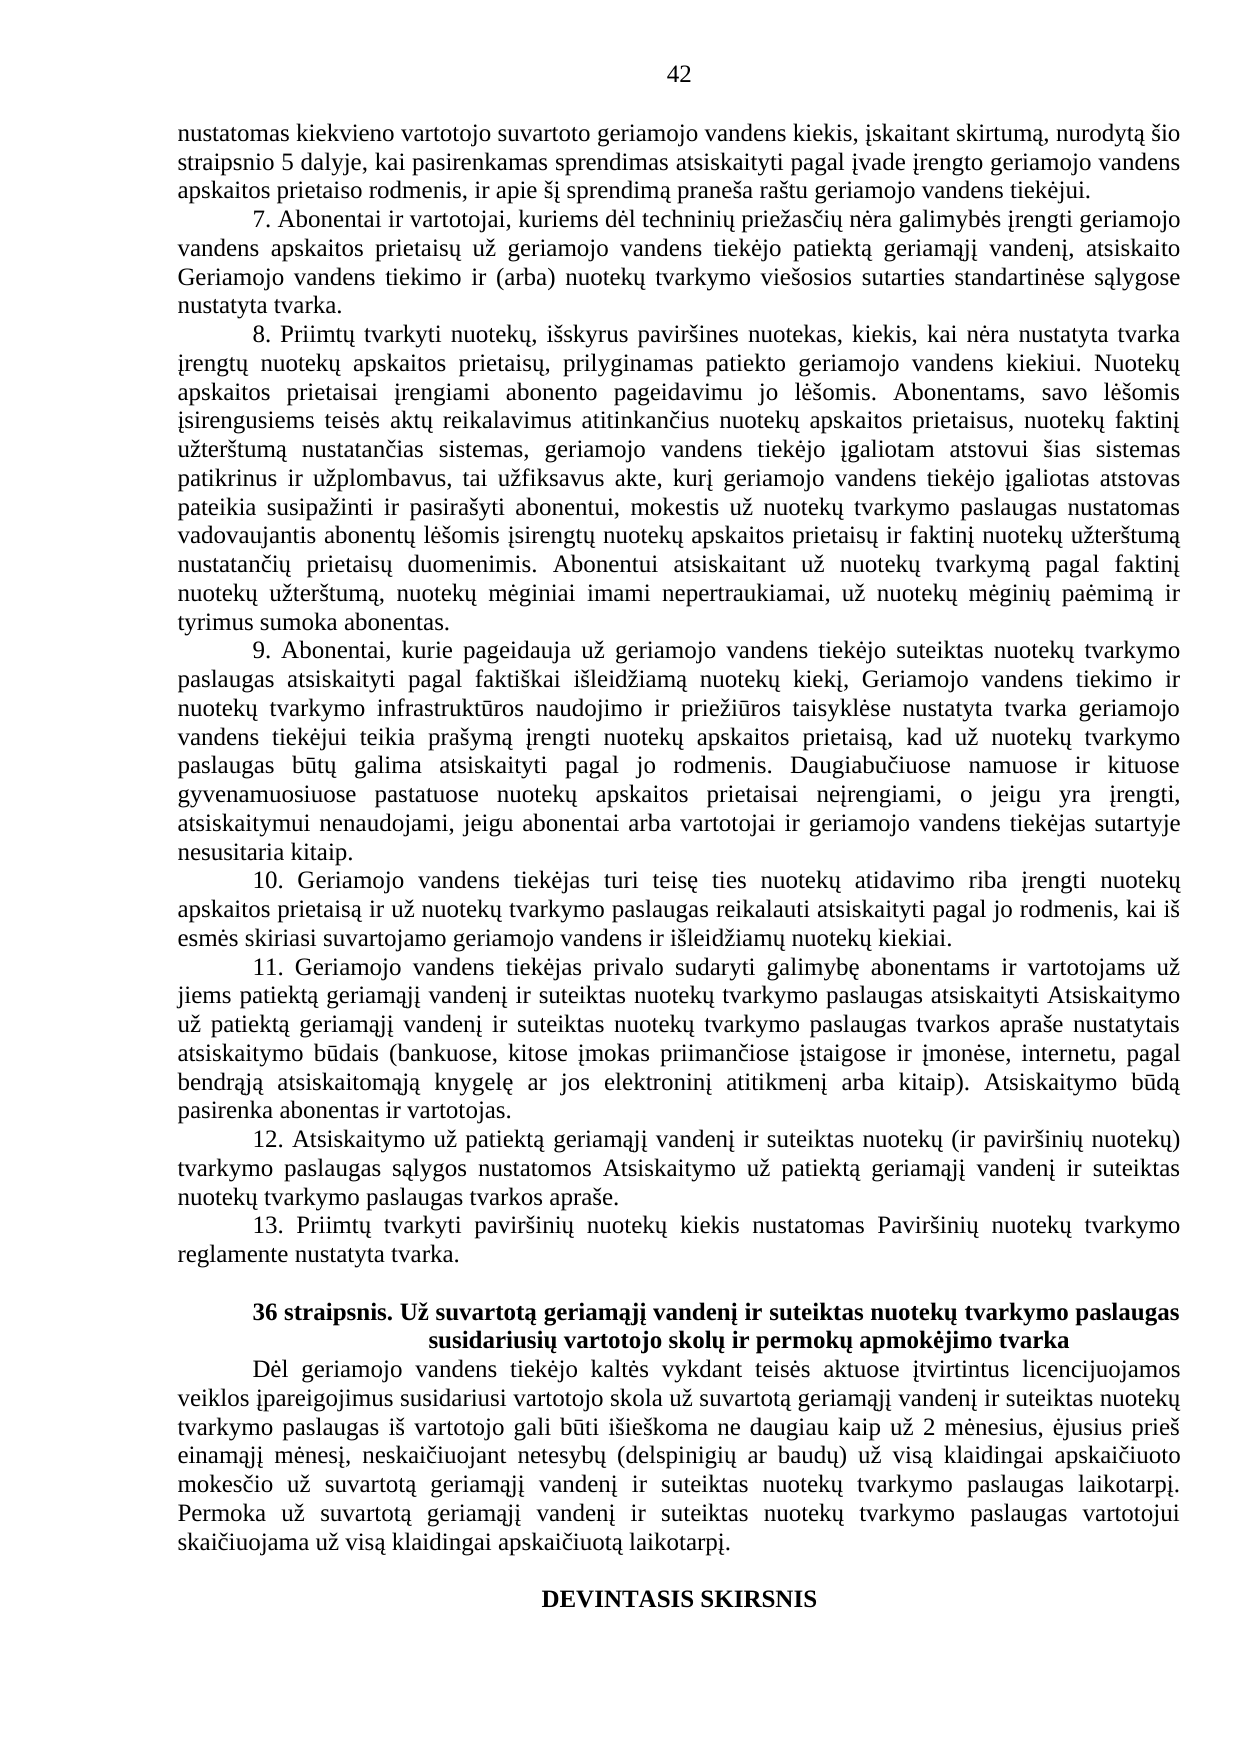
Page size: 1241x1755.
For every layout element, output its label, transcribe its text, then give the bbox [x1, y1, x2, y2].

text Dėl geriamojo vandens tiekėjo kaltės vykdant teisės aktuose įtvirtintus licencijuojamos veiklos įpareigojimus susidariusi vartotojo skola už suvartotą geriamąjį vandenį ir suteiktas nuotekų tvarkymo paslaugas iš vartotojo gali būti išieškoma ne daugiau kaip už 2 mėnesius, ėjusius prieš einamąjį mėnesį, neskaičiuojant netesybų (delspinigių ar baudų) už visą klaidingai apskaičiuoto mokesčio už suvartotą geriamąjį vandenį ir suteiktas nuotekų tvarkymo paslaugas laikotarpį. Permoka už suvartotą geriamąjį vandenį ir suteiktas nuotekų tvarkymo paslaugas vartotojui skaičiuojama už visą klaidingai apskaičiuotą laikotarpį. [177, 1354, 1181, 1556]
text 11. Geriamojo vandens tiekėjas privalo sudaryti galimybę abonentams ir vartotojams už jiems patiektą geriamąjį vandenį ir suteiktas nuotekų tvarkymo paslaugas atsiskaityti Atsiskaitymo už patiektą geriamąjį vandenį ir suteiktas nuotekų tvarkymo paslaugas tvarkos apraše nustatytais atsiskaitymo būdais (bankuose, kitose įmokas priimančiose įstaigose ir įmonėse, internetu, pagal bendrąją atsiskaitomąją knygelę ar jos elektroninį atitikmenį arba kitaip). Atsiskaitymo būdą pasirenka abonentas ir vartotojas. [177, 952, 1181, 1124]
text 10. Geriamojo vandens tiekėjas turi teisę ties nuotekų atidavimo riba įrengti nuotekų apskaitos prietaisą ir už nuotekų tvarkymo paslaugas reikalauti atsiskaityti pagal jo rodmenis, kai iš esmės skiriasi suvartojamo geriamojo vandens ir išleidžiamų nuotekų kiekiai. [177, 866, 1181, 952]
text 36 straipsnis. Už suvartotą geriamąjį vandenį ir suteiktas nuotekų tvarkymo paslaugas susidariusių vartotojo skolų ir permokų apmokėjimo tvarka [252, 1297, 1181, 1354]
text 9. Abonentai, kurie pageidauja už geriamojo vandens tiekėjo suteiktas nuotekų tvarkymo paslaugas atsiskaityti pagal faktiškai išleidžiamą nuotekų kiekį, Geriamojo vandens tiekimo ir nuotekų tvarkymo infrastruktūros naudojimo ir priežiūros taisyklėse nustatyta tvarka geriamojo vandens tiekėjui teikia prašymą įrengti nuotekų apskaitos prietaisą, kad už nuotekų tvarkymo paslaugas būtų galima atsiskaityti pagal jo rodmenis. Daugiabučiuose namuose ir kituose gyvenamuosiuose pastatuose nuotekų apskaitos prietaisai neįrengiami, o jeigu yra įrengti, atsiskaitymui nenaudojami, jeigu abonentai arba vartotojai ir geriamojo vandens tiekėjas sutartyje nesusitaria kitaip. [177, 636, 1181, 866]
text DEVINTASIS SKIRSNIS [177, 1584, 1181, 1613]
text 7. Abonentai ir vartotojai, kuriems dėl techninių priežasčių nėra galimybės įrengti geriamojo vandens apskaitos prietaisų už geriamojo vandens tiekėjo patiektą geriamąjį vandenį, atsiskaito Geriamojo vandens tiekimo ir (arba) nuotekų tvarkymo viešosios sutarties standartinėse sąlygose nustatyta tvarka. [177, 204, 1181, 319]
text nustatomas kiekvieno vartotojo suvartoto geriamojo vandens kiekis, įskaitant skirtumą, nurodytą šio straipsnio 5 dalyje, kai pasirenkamas sprendimas atsiskaityti pagal įvade įrengto geriamojo vandens apskaitos prietaiso rodmenis, ir apie šį sprendimą praneša raštu geriamojo vandens tiekėjui. [177, 118, 1181, 204]
text 13. Priimtų tvarkyti paviršinių nuotekų kiekis nustatomas Paviršinių nuotekų tvarkymo reglamente nustatyta tvarka. [177, 1211, 1181, 1268]
text 12. Atsiskaitymo už patiektą geriamąjį vandenį ir suteiktas nuotekų (ir paviršinių nuotekų) tvarkymo paslaugas sąlygos nustatomos Atsiskaitymo už patiektą geriamąjį vandenį ir suteiktas nuotekų tvarkymo paslaugas tvarkos apraše. [177, 1124, 1181, 1211]
text 8. Priimtų tvarkyti nuotekų, išskyrus paviršines nuotekas, kiekis, kai nėra nustatyta tvarka įrengtų nuotekų apskaitos prietaisų, prilyginamas patiekto geriamojo vandens kiekiui. Nuotekų apskaitos prietaisai įrengiami abonento pageidavimu jo lėšomis. Abonentams, savo lėšomis įsirengusiems teisės aktų reikalavimus atitinkančius nuotekų apskaitos prietaisus, nuotekų faktinį užterštumą nustatančias sistemas, geriamojo vandens tiekėjo įgaliotam atstovui šias sistemas patikrinus ir užplombavus, tai užfiksavus akte, kurį geriamojo vandens tiekėjo įgaliotas atstovas pateikia susipažinti ir pasirašyti abonentui, mokestis už nuotekų tvarkymo paslaugas nustatomas vadovaujantis abonentų lėšomis įsirengtų nuotekų apskaitos prietaisų ir faktinį nuotekų užterštumą nustatančių prietaisų duomenimis. Abonentui atsiskaitant už nuotekų tvarkymą pagal faktinį nuotekų užterštumą, nuotekų mėginiai imami nepertraukiamai, už nuotekų mėginių paėmimą ir tyrimus sumoka abonentas. [177, 319, 1181, 636]
